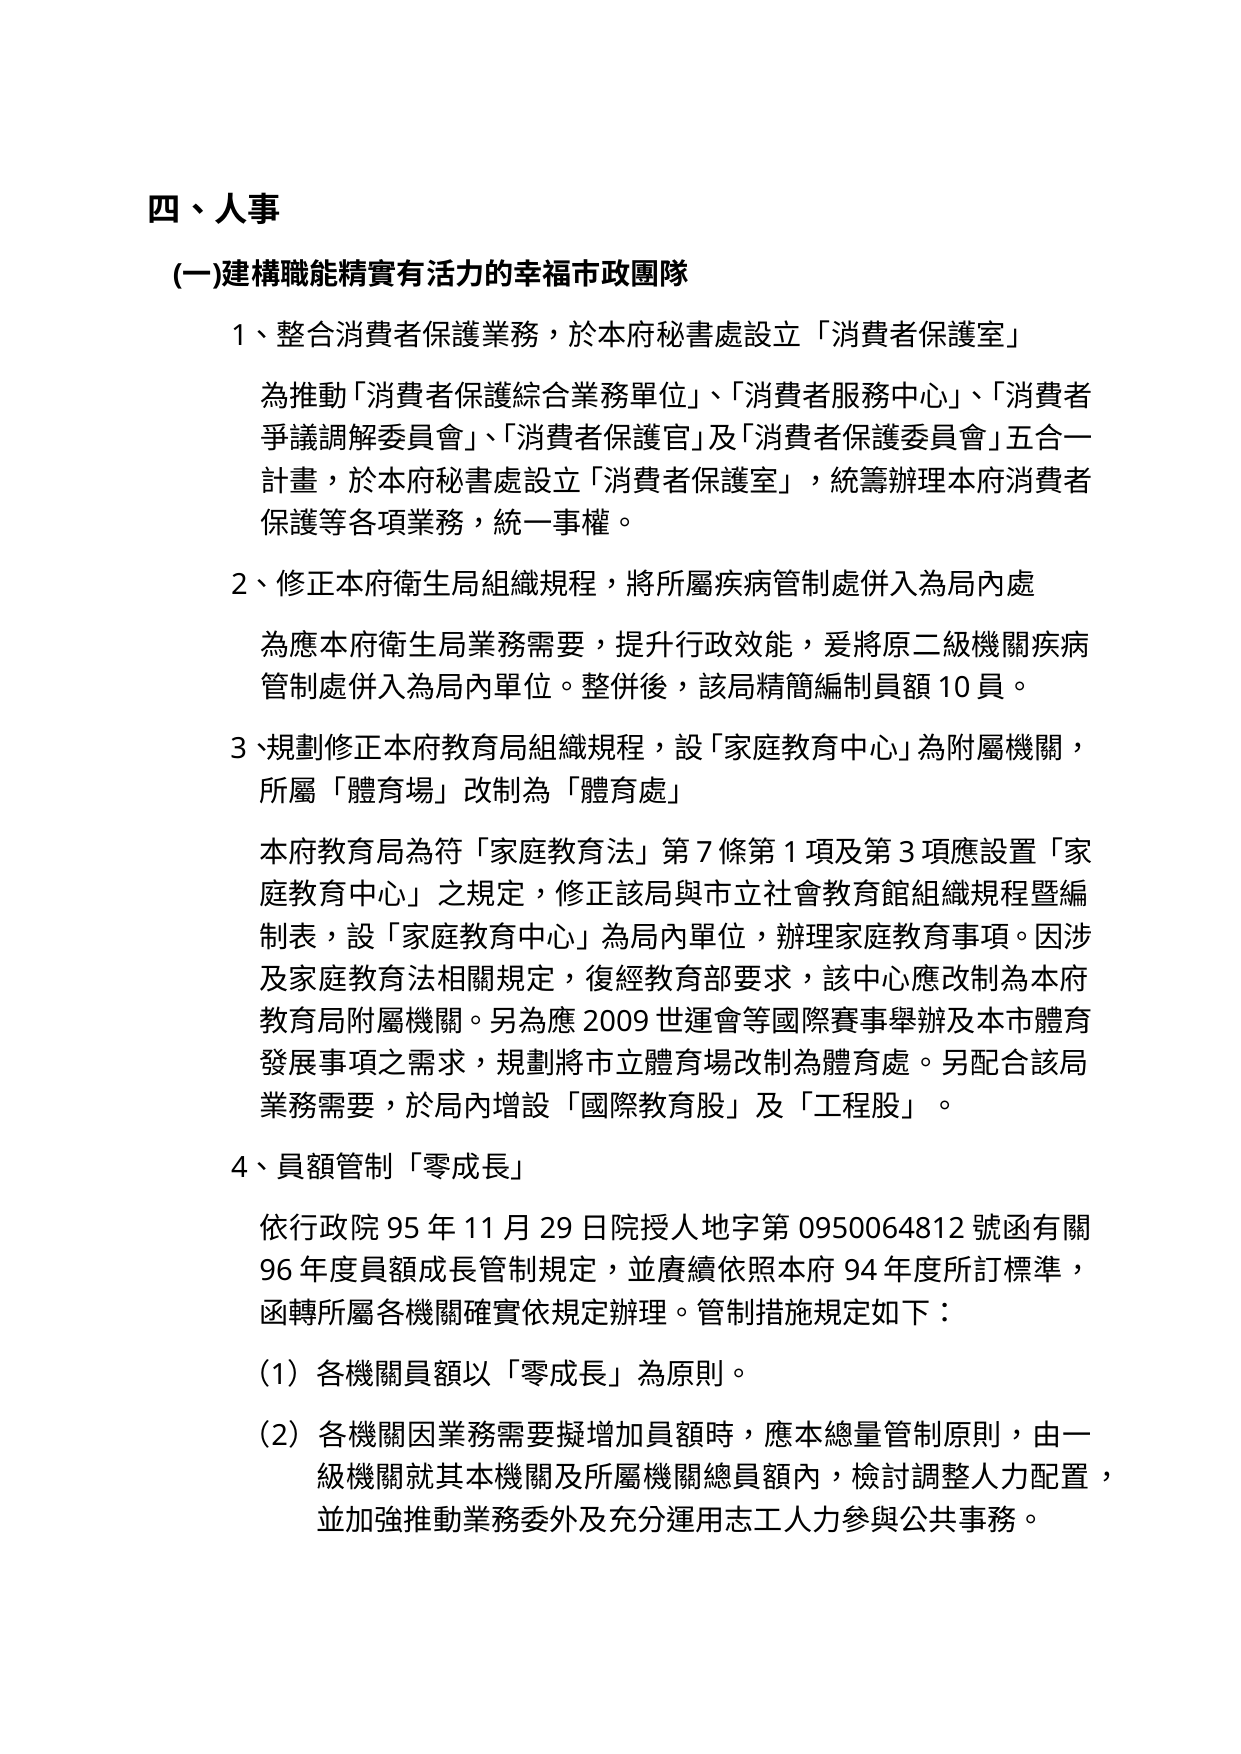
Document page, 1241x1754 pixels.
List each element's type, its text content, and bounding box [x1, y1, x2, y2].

text 本府教育局為符「家庭教育法」第7條第1項及第3項應設置「家庭教育中心」之規定，修正該局與市立社會教育館組織規程暨編制表，設「家庭教育中心」為局內單位，辦理家庭教育事項。因涉及家庭教育法相關規定，復經教育部要求，該中心應改制為本府教育局附屬機關。另為應2009世運會等國際賽事舉辦及本市體育發展事項之需求，規劃將市立體育場改制為體育處。另配合該局業務需要，於局內增設「國際教育股」及「工程股」。 [259, 828, 1092, 1125]
text (一)建構職能精實有活力的幸福巿政團隊 [173, 250, 1092, 293]
text 四、人事 [148, 183, 1092, 231]
text 為應本府衛生局業務需要，提升行政效能，爰將原二級機關疾病管制處併入為局內單位。整併後，該局精簡編制員額10員。 [260, 622, 1092, 706]
text 2、修正本府衛生局組織規程，將所屬疾病管制處併入為局內處 [231, 560, 1092, 603]
text （1）各機關員額以「零成長」為原則。 [241, 1350, 1092, 1393]
text 依行政院95年11月29日院授人地字第0950064812號函有關96年度員額成長管制規定，並賡續依照本府94年度所訂標準，函轉所屬各機關確實依規定辦理。管制措施規定如下： [259, 1204, 1092, 1332]
text 為推動「消費者保護綜合業務單位」、「消費者服務中心」、「消費者爭議調解委員會」、「消費者保護官」及「消費者保護委員會」五合一計畫，於本府秘書處設立「消費者保護室」，統籌辦理本府消費者保護等各項業務，統一事權。 [260, 372, 1092, 542]
text 4、員額管制「零成長」 [231, 1143, 1092, 1186]
text 3、規劃修正本府教育局組織規程，設「家庭教育中心」為附屬機關，所屬「體育場」改制為「體育處」 [230, 725, 1092, 810]
text （2）各機關因業務需要擬增加員額時，應本總量管制原則，由一級機關就其本機關及所屬機關總員額內，檢討調整人力配置，並加強推動業務委外及充分運用志工人力參與公共事務。 [241, 1412, 1092, 1538]
text 1、整合消費者保護業務，於本府秘書處設立「消費者保護室」 [231, 311, 1092, 354]
